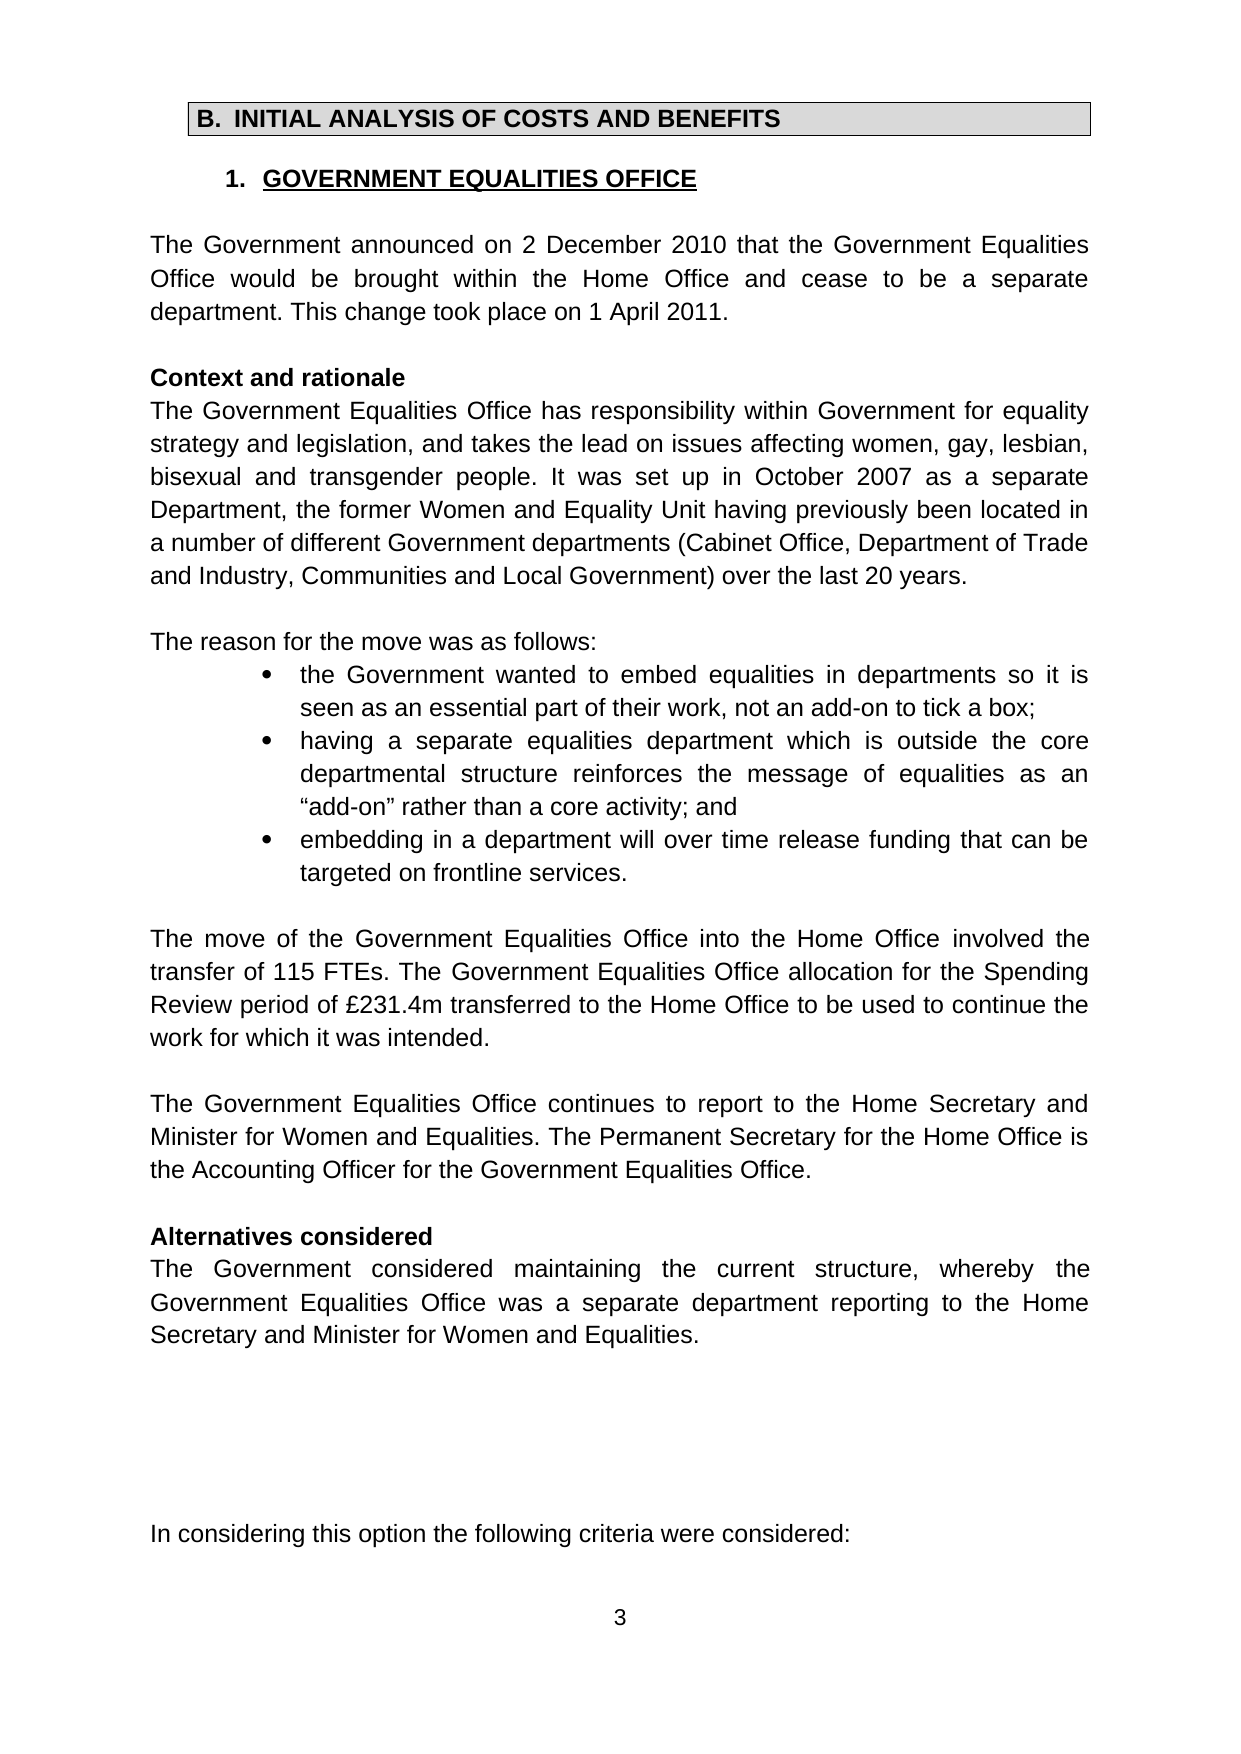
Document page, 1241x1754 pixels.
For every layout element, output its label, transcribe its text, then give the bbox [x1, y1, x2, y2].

text The Government Equalities Office has responsibility within Government for equality strategy and legislation, and takes the lead on issues affecting women, gay, lesbian, bisexual and transgender people. It was set up in October 2007 as a separate Department, the former Women and Equality Unit having previously been located in a number of different Government departments (Cabinet Office, Department of Trade and Industry, Communities and Local Government) over the last 20 years. [150, 396, 1090, 589]
text The Government Equalities Office continues to report to the Home Secretary and Minister for Women and Equalities. The Permanent Secretary for the Home Office is the Accounting Officer for the Government Equalities Office. [150, 1089, 1090, 1184]
text The Government announced on 2 December 2010 that the Government Equalities Office would be brought within the Home Office and cease to be a separate department. This change took place on 1 April 2011. [150, 231, 1090, 325]
text Alternatives considered [150, 1221, 1090, 1250]
list having a separate equalities department which is outside the core departmental structure reinforces the message of equalities as an “add-on” rather than a core activity; and [262, 726, 1090, 821]
text The Government considered maintaining the current structure, whereby the Government Equalities Office was a separate department reporting to the Home Secretary and Minister for Women and Equalities. [150, 1254, 1090, 1349]
list Government Equalities Office [225, 164, 1090, 193]
text In considering this option the following criteria were considered: [150, 1519, 1090, 1547]
text The reason for the move was as follows: [150, 627, 1090, 656]
list the Government wanted to embed equalities in departments so it is seen as an essential part of their work, not an add-on to tick a box; [262, 660, 1090, 722]
text Context and rationale [150, 363, 1090, 391]
list embedding in a department will over time release funding that can be targeted on frontline services. [262, 825, 1090, 887]
list INITIAL ANALYSIS OF COSTS AND BENEFITS [189, 103, 1090, 135]
text The move of the Government Equalities Office into the Home Office involved the transfer of 115 FTEs. The Government Equalities Office allocation for the Spending Review period of £231.4m transferred to the Home Office to be used to continue the work for which it was intended. [150, 924, 1090, 1052]
